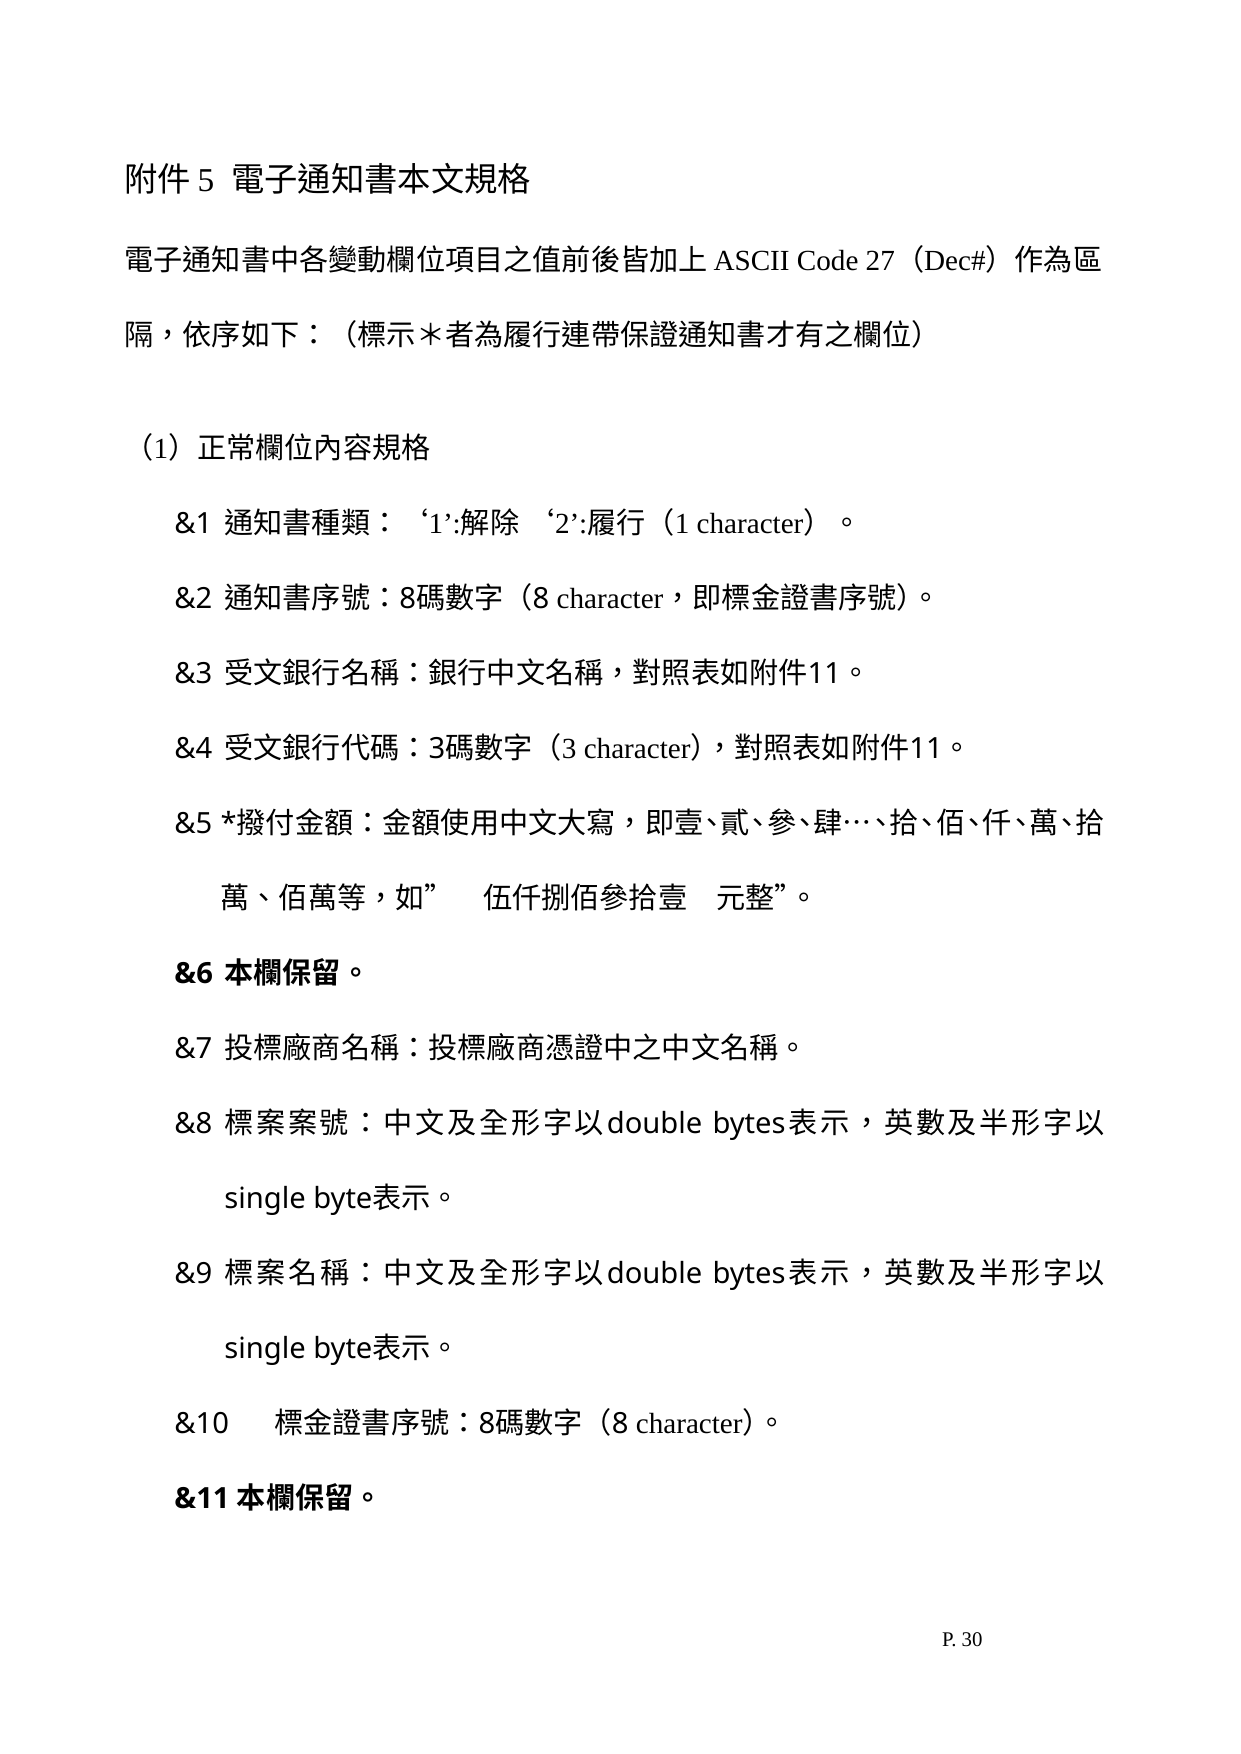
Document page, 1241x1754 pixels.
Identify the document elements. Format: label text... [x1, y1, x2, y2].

list 投標廠商名稱：投標廠商憑證中之中文名稱。 [174, 1008, 1104, 1083]
list 通知書序號：8碼數字（8 character，即標金證書序號）。 [174, 558, 1104, 633]
list 受文銀行代碼：3碼數字（3 character），對照表如附件11。 [174, 708, 1104, 783]
text （1）正常欄位內容規格 [124, 408, 1104, 483]
list 標金證書序號：8碼數字（8 character）。 [174, 1383, 1104, 1458]
subtitle 附件5 電子通知書本文規格 [124, 139, 1104, 214]
list 受文銀行名稱：銀行中文名稱，對照表如附件11。 [174, 633, 1104, 708]
list *撥付金額：金額使用中文大寫，即壹、貳、參、肆…、拾、佰、仟、萬、拾萬、佰萬等，如” 伍仟捌佰參拾壹 元整”。 [174, 783, 1104, 933]
list 標案案號：中文及全形字以double bytes表示，英數及半形字以single byte表示。 [174, 1083, 1104, 1233]
text 電子通知書中各變動欄位項目之值前後皆加上ASCII Code 27（Dec#）作為區隔，依序如下：（標示＊者為履行連帶保證通知書才有之欄位） [124, 220, 1104, 370]
list 通知書種類：‘1’:解除 ‘2’:履行（1 character）。 [174, 483, 1104, 558]
list 標案名稱：中文及全形字以double bytes表示，英數及半形字以single byte表示。 [174, 1233, 1104, 1383]
list 本欄保留。 [174, 933, 1104, 1008]
list 本欄保留。 [174, 1458, 1104, 1533]
